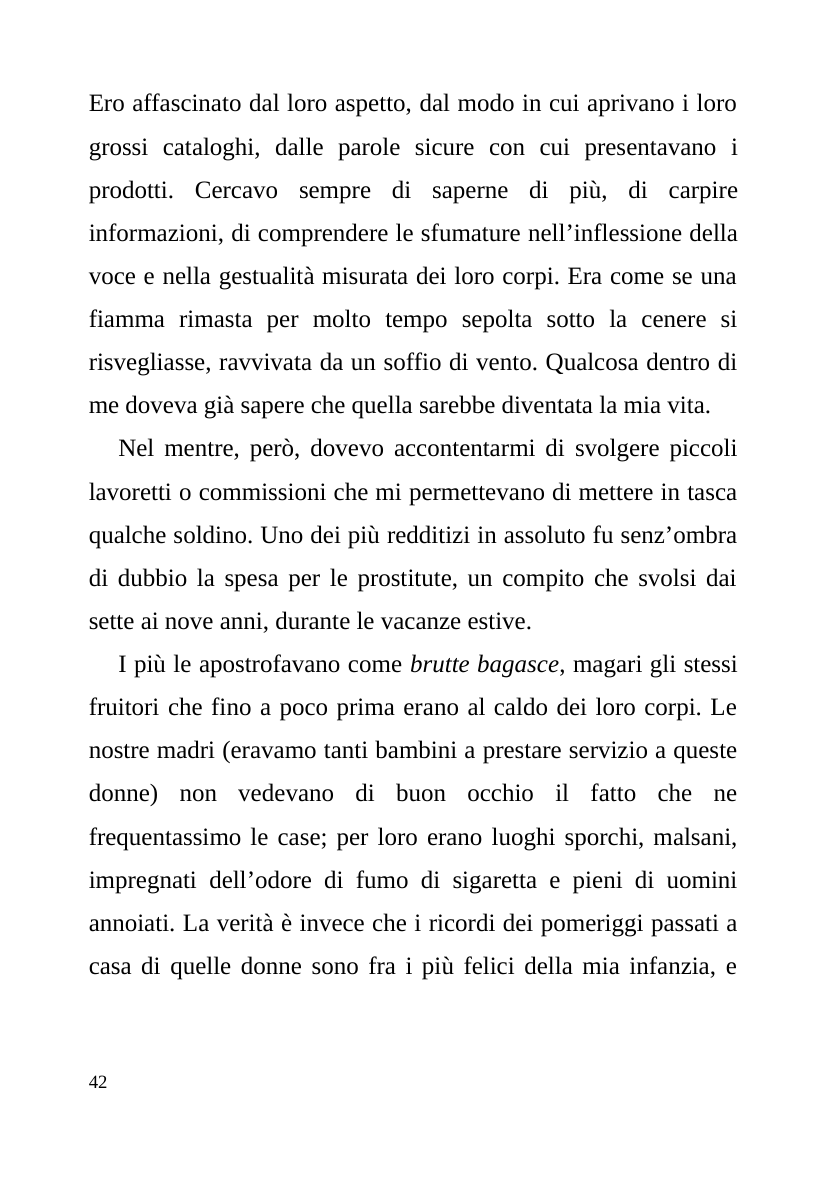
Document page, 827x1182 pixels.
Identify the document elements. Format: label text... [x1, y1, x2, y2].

text Ero affascinato dal loro aspetto, dal modo in cui aprivano i loro grossi cataloghi, dalle parole sicure con cui presentavano i prodotti. Cercavo sempre di saperne di più, di carpire informazioni, di comprendere le sfumature nell’inflessione della voce e nella gestualità misurata dei loro corpi. Era come se una fiamma rimasta per molto tempo sepolta sotto la cenere si risvegliasse, ravvivata da un soffio di vento. Qualcosa dentro di me doveva già sapere che quella sarebbe diventata la mia vita. [88, 88, 738, 419]
text Nel mentre, però, dovevo accontentarmi di svolgere piccoli lavoretti o commissioni che mi permettevano di mettere in tasca qualche soldino. Uno dei più redditizi in assoluto fu senz’ombra di dubbio la spesa per le prostitute, un compito che svolsi dai sette ai nove anni, durante le vacanze estive. [88, 433, 738, 635]
text I più le apostrofavano come brutte bagasce, magari gli stessi fruitori che fino a poco prima erano al caldo dei loro corpi. Le nostre madri (eravamo tanti bambini a prestare servizio a queste donne) non vedevano di buon occhio il fatto che ne frequentassimo le case; per loro erano luoghi sporchi, malsani, impregnati dell’odore di fumo di sigaretta e pieni di uomini annoiati. La verità è invece che i ricordi dei pomeriggi passati a casa di quelle donne sono fra i più felici della mia infanzia, e [88, 649, 738, 980]
